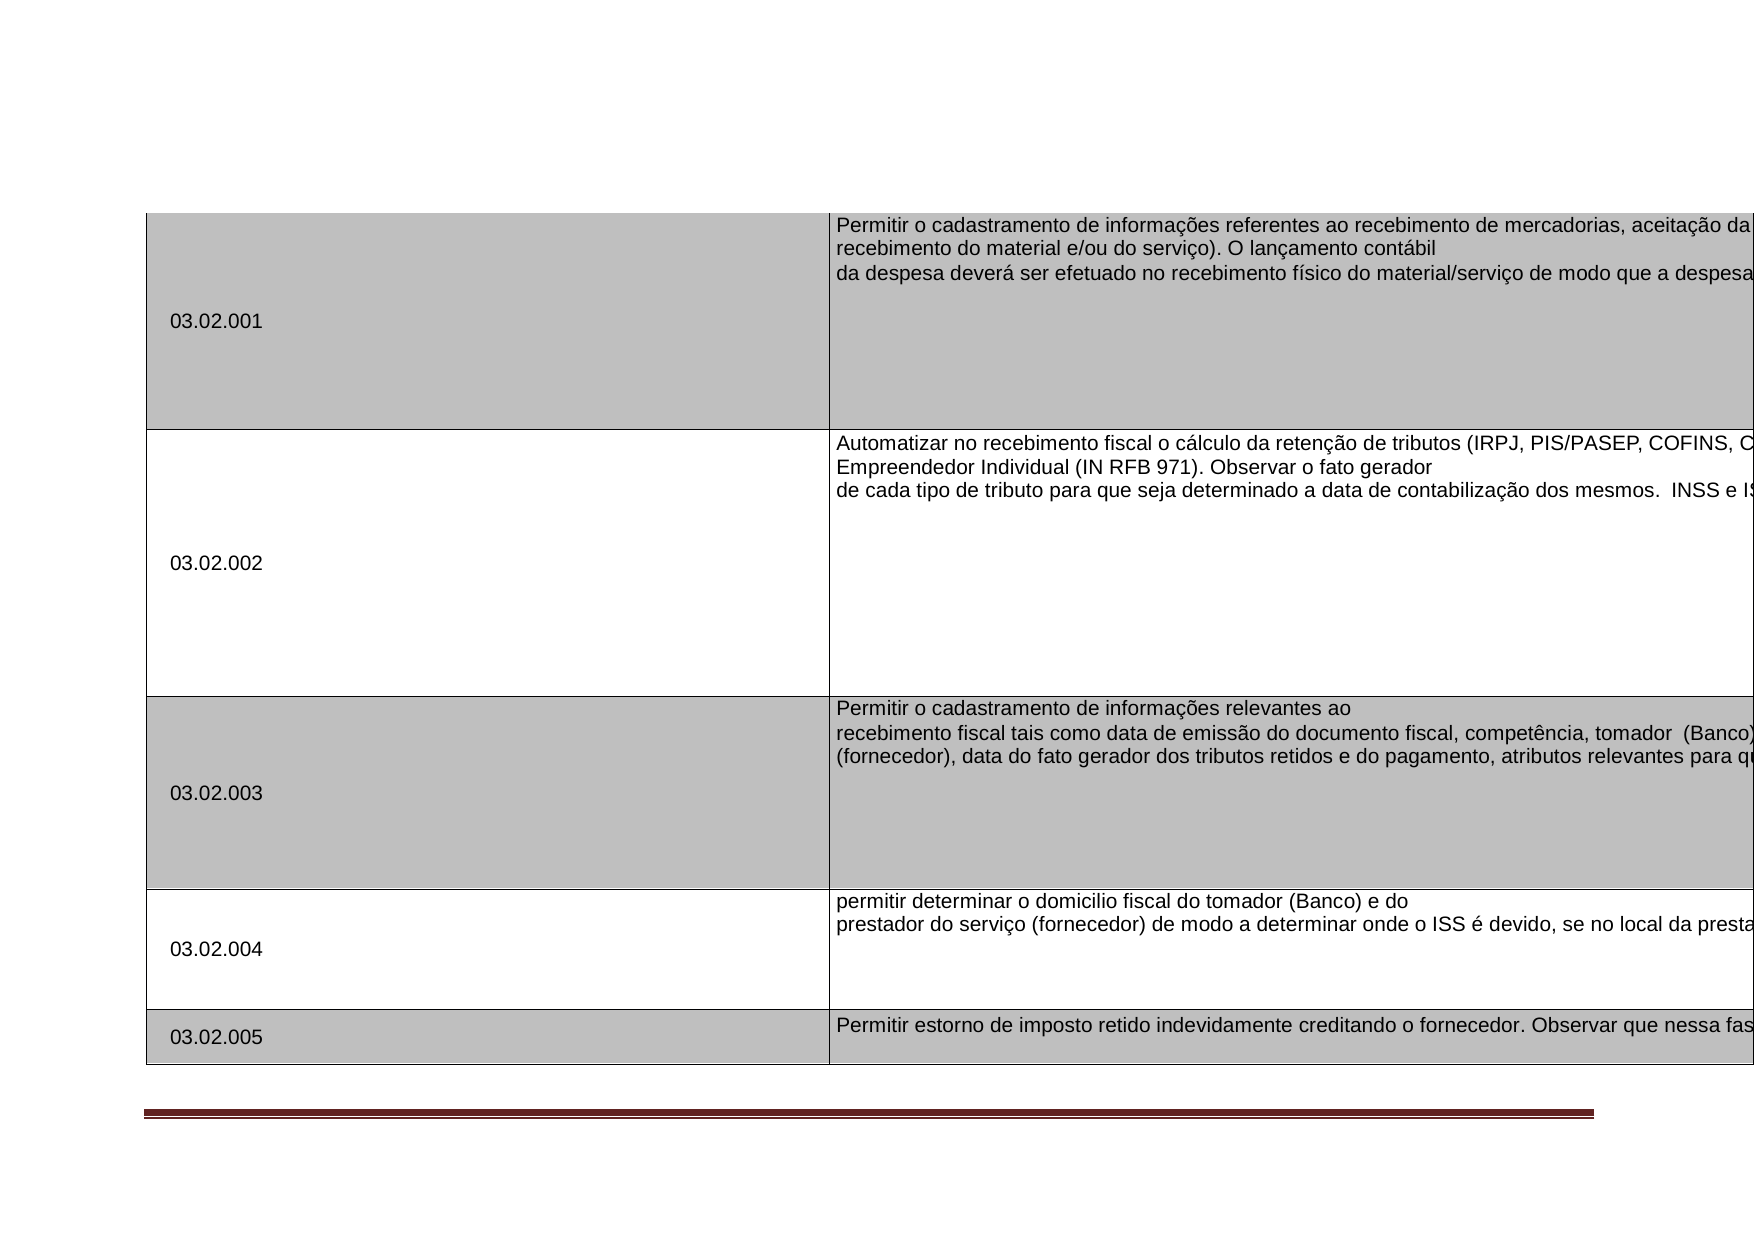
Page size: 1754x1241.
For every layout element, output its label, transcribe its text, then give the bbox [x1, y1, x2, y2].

table_cell 03.02.002 [147, 430, 829, 696]
table_header Permitir o cadastramento de informações referentes ao recebimento de mercadorias, aceitação da prestação do serviço (data/hora de chegada, responsável pelo recebimento, registro de ocorrências referentes a inconsistências encontradas no recebimento do material e/ou do serviço). O lançamento contábil da despesa deverá ser efetuado no recebimento físico do material/serviço de modo que a despesa seja contabilizada no período em que o serviço foi prestado, cumprindo o princípio de competência mensal. [830, 213, 1753, 429]
table_cell Permitir estorno de imposto retido indevidamente creditando o fornecedor. Observar que nessa fase o imposto ainda não foi [830, 1010, 1753, 1063]
table_cell 03.02.005 [147, 1010, 829, 1063]
table_cell Permitir o cadastramento de informações relevantes ao recebimento fiscal tais como data de emissão do documento fiscal, competência, tomador (Banco) e prestador do serviço (fornecedor), data do fato gerador dos tributos retidos e do pagamento, atributos relevantes para que os recolhimentos dos tributos de terceiros ocorram nas datas legalmente estabelecidas O lançamento contábil dos tributos deverá obedecer as regras do fato gerador. [830, 697, 1753, 888]
table_header 03.02.001 [147, 213, 829, 429]
table_cell 03.02.003 [147, 697, 829, 888]
table_cell 03.02.004 [147, 890, 829, 1009]
table_cell permitir determinar o domicilio fiscal do tomador (Banco) e do prestador do serviço (fornecedor) de modo a determinar onde o ISS é devido, se no local da prestação ou no estabelecimento prestador. Esse aspecto é relevante na automatização das retenções de ISSQN. [830, 890, 1753, 1009]
table_cell Automatizar no recebimento fiscal o cálculo da retenção de tributos (IRPJ, PIS/PASEP, COFINS, CSLL, ISSQN, INSS, IRPF) pelo fornecimento de materiais, bens e serviços, atendendo às normas tributárias (IN RFB 1.234, RIR/99, IN RFB 971, LC 116/2003), bem como da cota patronal na contratação de autônomos e MEI-Micro Empreendedor Individual (IN RFB 971). Observar o fato gerador de cada tipo de tributo para que seja determinado a data de contabilização dos mesmos. INSS e ISSQN, fato gerador é a prestação do serviço, IR, fato gerador é o pagamento. Tratar as especificidades da retenção do IR nos pagamento efetuados a agências de publicidade e agências de viagem (IN RFB 1234 ) [830, 430, 1753, 696]
